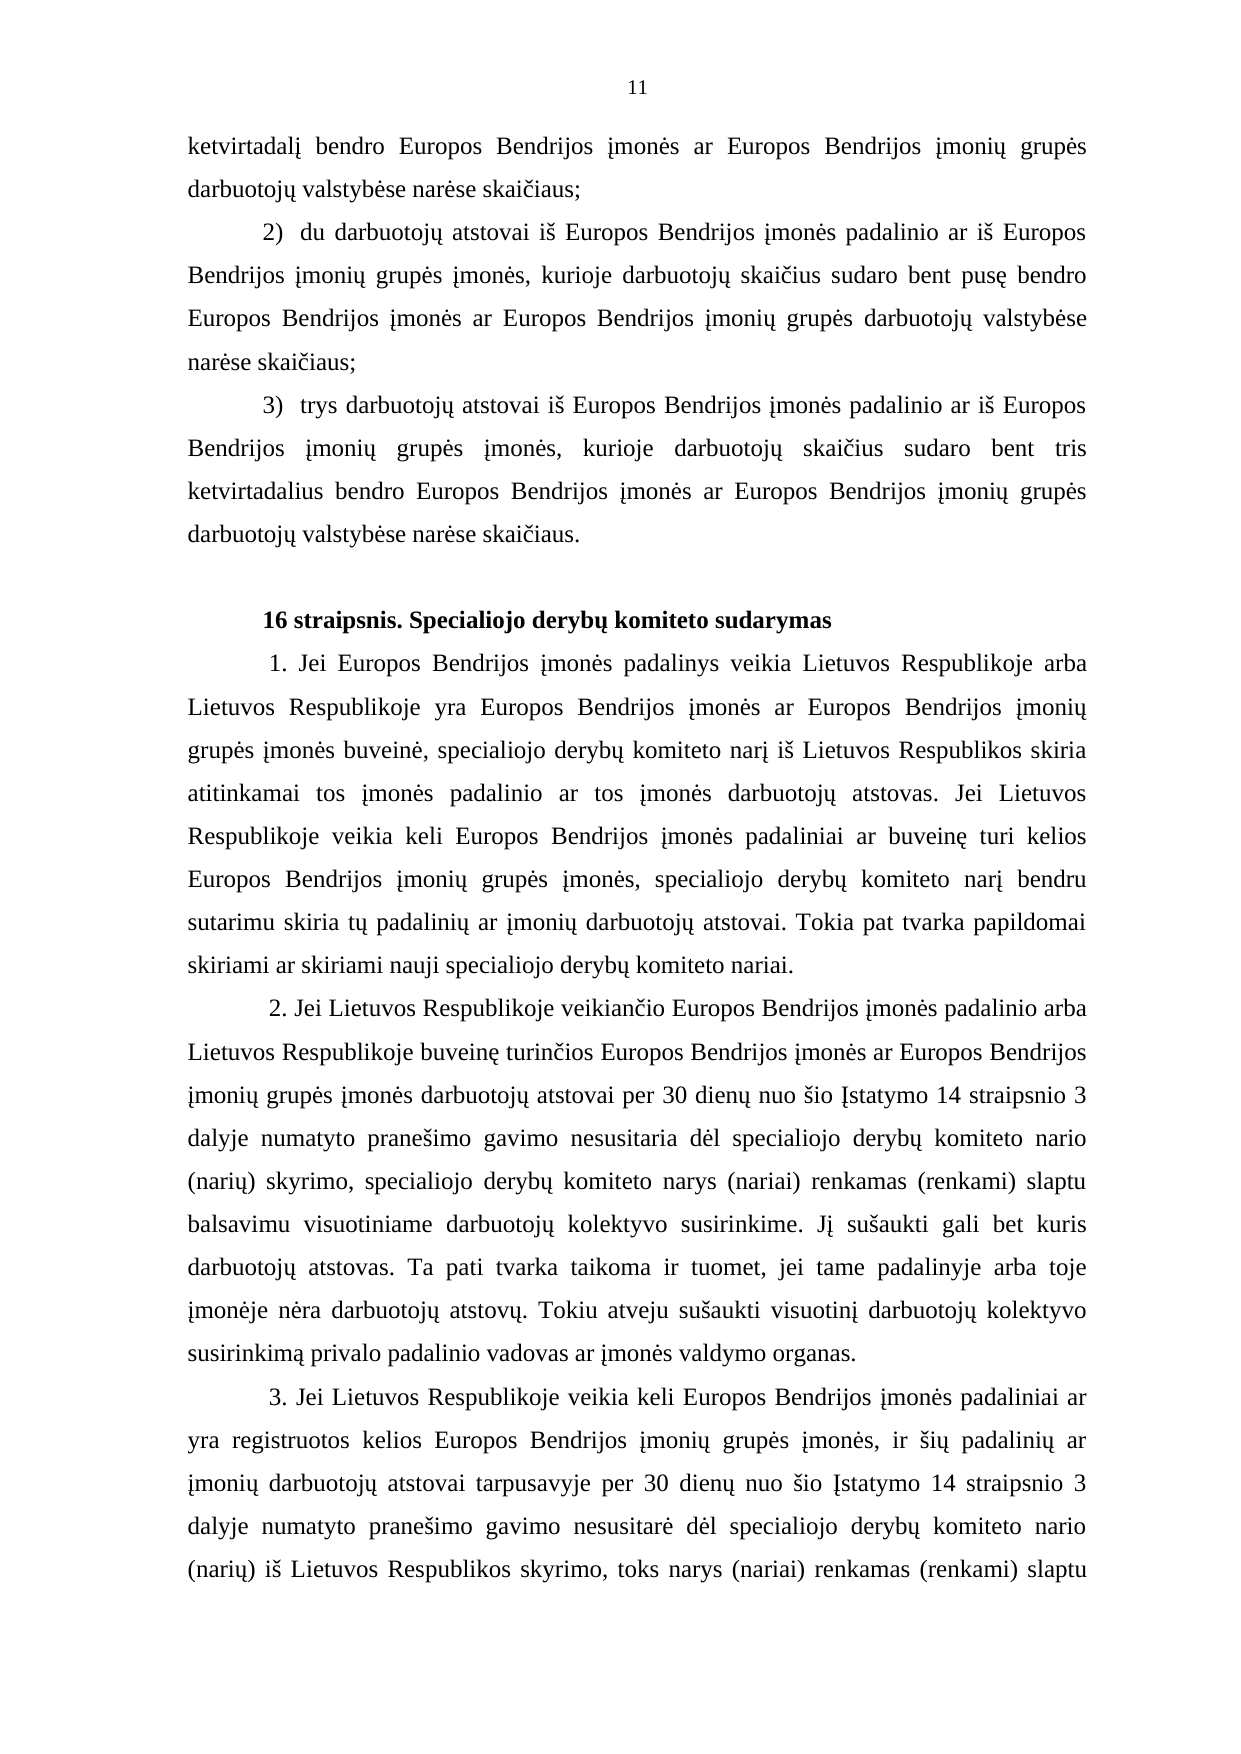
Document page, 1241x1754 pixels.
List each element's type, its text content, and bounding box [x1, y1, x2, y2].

text 3) trys darbuotojų atstovai iš Europos Bendrijos įmonės padalinio ar iš Europos Bendrijos įmonių grupės įmonės, kurioje darbuotojų skaičius sudaro bent tris ketvirtadalius bendro Europos Bendrijos įmonės ar Europos Bendrijos įmonių grupės darbuotojų valstybėse narėse skaičiaus. [187, 390, 1087, 548]
text 2. Jei Lietuvos Respublikoje veikiančio Europos Bendrijos įmonės padalinio arba Lietuvos Respublikoje buveinę turinčios Europos Bendrijos įmonės ar Europos Bendrijos įmonių grupės įmonės darbuotojų atstovai per 30 dienų nuo šio Įstatymo 14 straipsnio 3 dalyje numatyto pranešimo gavimo nesusitaria dėl specialiojo derybų komiteto nario (narių) skyrimo, specialiojo derybų komiteto narys (nariai) renkamas (renkami) slaptu balsavimu visuotiniame darbuotojų kolektyvo susirinkime. Jį sušaukti gali bet kuris darbuotojų atstovas. Ta pati tvarka taikoma ir tuomet, jei tame padalinyje arba toje įmonėje nėra darbuotojų atstovų. Tokiu atveju sušaukti visuotinį darbuotojų kolektyvo susirinkimą privalo padalinio vadovas ar įmonės valdymo organas. [187, 993, 1087, 1367]
text 16 straipsnis. Specialiojo derybų komiteto sudarymas [187, 605, 1087, 634]
text 1. Jei Europos Bendrijos įmonės padalinys veikia Lietuvos Respublikoje arba Lietuvos Respublikoje yra Europos Bendrijos įmonės ar Europos Bendrijos įmonių grupės įmonės buveinė, specialiojo derybų komiteto narį iš Lietuvos Respublikos skiria atitinkamai tos įmonės padalinio ar tos įmonės darbuotojų atstovas. Jei Lietuvos Respublikoje veikia keli Europos Bendrijos įmonės padaliniai ar buveinę turi kelios Europos Bendrijos įmonių grupės įmonės, specialiojo derybų komiteto narį bendru sutarimu skiria tų padalinių ar įmonių darbuotojų atstovai. Tokia pat tvarka papildomai skiriami ar skiriami nauji specialiojo derybų komiteto nariai. [187, 648, 1087, 979]
text 2) du darbuotojų atstovai iš Europos Bendrijos įmonės padalinio ar iš Europos Bendrijos įmonių grupės įmonės, kurioje darbuotojų skaičius sudaro bent pusę bendro Europos Bendrijos įmonės ar Europos Bendrijos įmonių grupės darbuotojų valstybėse narėse skaičiaus; [187, 217, 1087, 375]
text 3. Jei Lietuvos Respublikoje veikia keli Europos Bendrijos įmonės padaliniai ar yra registruotos kelios Europos Bendrijos įmonių grupės įmonės, ir šių padalinių ar įmonių darbuotojų atstovai tarpusavyje per 30 dienų nuo šio Įstatymo 14 straipsnio 3 dalyje numatyto pranešimo gavimo nesusitarė dėl specialiojo derybų komiteto nario (narių) iš Lietuvos Respublikos skyrimo, toks narys (nariai) renkamas (renkami) slaptu [187, 1382, 1087, 1583]
text ketvirtadalį bendro Europos Bendrijos įmonės ar Europos Bendrijos įmonių grupės darbuotojų valstybėse narėse skaičiaus; [187, 131, 1087, 203]
